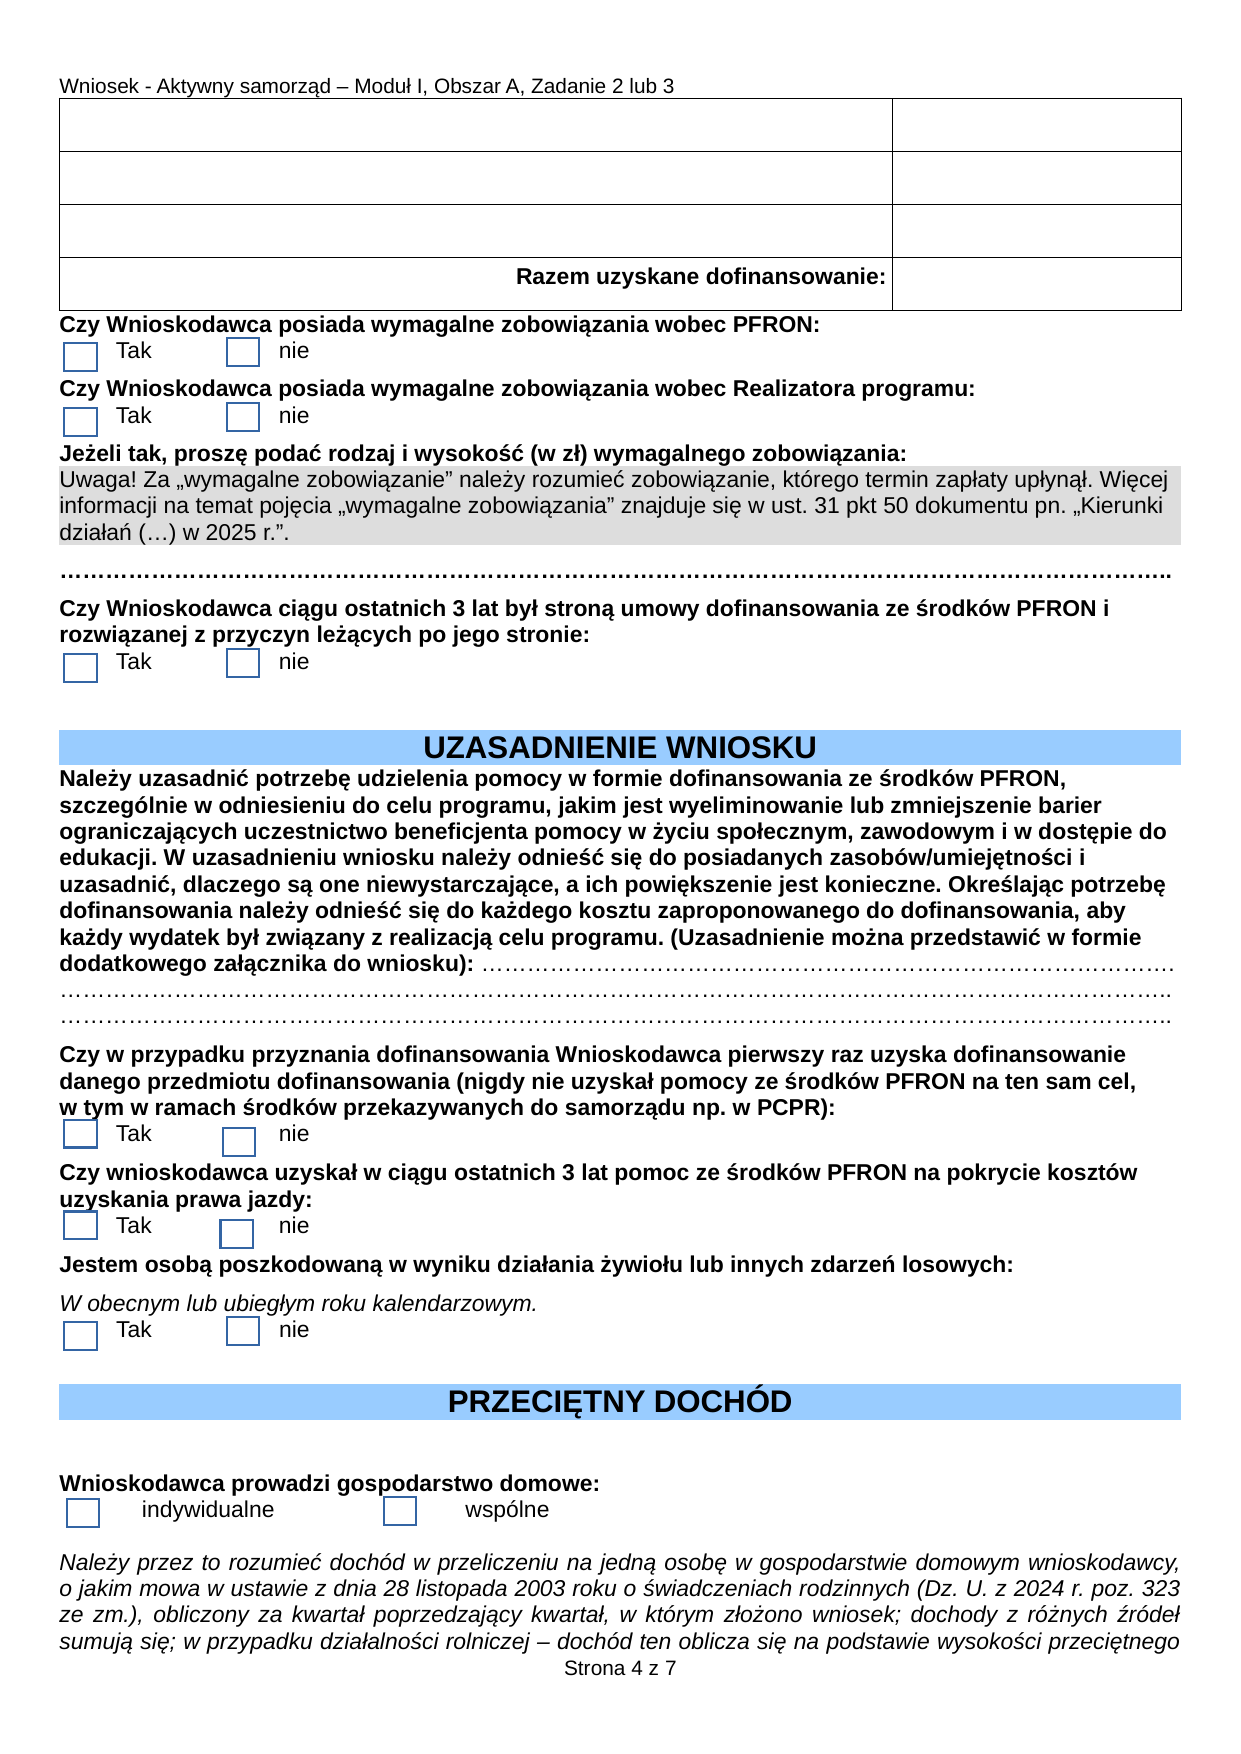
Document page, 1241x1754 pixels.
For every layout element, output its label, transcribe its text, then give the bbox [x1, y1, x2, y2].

text nie [260, 402, 1181, 428]
text Wnioskodawca prowadzi gospodarstwo domowe: [59, 1470, 1181, 1496]
text Tak [59, 337, 226, 363]
text Czy Wnioskodawca ciągu ostatnich 3 lat był stroną umowy dofinansowania ze środków PFRON i rozwiązanej z przyczyn leżących po jego stronie: [59, 595, 1181, 648]
text indywidualne [59, 1496, 383, 1522]
text nie [260, 648, 1181, 674]
text Tak [59, 1316, 226, 1342]
text Należy przez to rozumieć dochód w przeliczeniu na jedną osobę w gospodarstwie domowym wnioskodawcy, o jakim mowa w ustawie z dnia 28 listopada 2003 roku o świadczeniach rodzinnych (Dz. U. z 2024 r. poz. 323 ze zm.), obliczony za kwartał poprzedzający kwartał, w którym złożono wniosek; dochody z różnych źródeł sumują się; w przypadku działalności rolniczej – dochód ten oblicza się na podstawie wysokości przeciętnego [59, 1549, 1181, 1654]
table_cell [60, 99, 892, 151]
table_cell [60, 205, 892, 257]
text ……………………………………………………………………………………………………………………………….. [59, 557, 1181, 583]
text nie [260, 337, 1181, 363]
table_cell [893, 99, 1181, 151]
table_cell [60, 152, 892, 204]
subtitle UZASADNIENIE WNIOSKU [59, 730, 1181, 765]
table_cell [893, 152, 1181, 204]
text Czy w przypadku przyznania dofinansowania Wnioskodawca pierwszy raz uzyska dofinansowanie danego przedmiotu dofinansowania (nigdy nie uzyskał pomocy ze środków PFRON na ten sam cel, w tym w ramach środków przekazywanych do samorządu np. w PCPR): Tak nie [59, 1041, 1181, 1147]
table_cell [893, 205, 1181, 257]
text Czy Wnioskodawca posiada wymagalne zobowiązania wobec Realizatora programu: [59, 375, 1181, 402]
text Czy Wnioskodawca posiada wymagalne zobowiązania wobec PFRON: [59, 311, 1181, 337]
text Jeżeli tak, proszę podać rodzaj i wysokość (w zł) wymagalnego zobowiązania: [59, 440, 1181, 466]
text nie [260, 1316, 1181, 1342]
text Należy uzasadnić potrzebę udzielenia pomocy w formie dofinansowania ze środków PFRON, szczególnie w odniesieniu do celu programu, jakim jest wyeliminowanie lub zmniejszenie barier ograniczających uczestnictwo beneficjenta pomocy w życiu społecznym, zawodowym i w dostępie do edukacji. W uzasadnieniu wniosku należy odnieść się do posiadanych zasobów/umiejętności i uzasadnić, dlaczego są one niewystarczające, a ich powiększenie jest konieczne. Określając potrzebę dofinansowania należy odnieść się do każdego kosztu zaproponowanego do dofinansowania, aby każdy wydatek był związany z realizacją celu programu. (Uzasadnienie można przedstawić w formie dodatkowego załącznika do wniosku): ………………………………………………………………………………. ………………………………………………………………………………………………………………………………..……………………………………………………………………………………………………………………………….. [59, 765, 1181, 1029]
text W obecnym lub ubiegłym roku kalendarzowym. [59, 1290, 1181, 1316]
text Tak [59, 648, 226, 674]
table_cell Razem uzyskane dofinansowanie: [60, 258, 892, 310]
text Jestem osobą poszkodowaną w wyniku działania żywiołu lub innych zdarzeń losowych: [59, 1251, 1181, 1277]
text Uwaga! Za „wymagalne zobowiązanie” należy rozumieć zobowiązanie, którego termin zapłaty upłynął. Więcej informacji na temat pojęcia „wymagalne zobowiązania” znajduje się w ust. 31 pkt 50 dokumentu pn. „Kierunki działań (…) w 2025 r.”. [59, 466, 1181, 545]
text Tak [59, 402, 226, 428]
text Czy wnioskodawca uzyskał w ciągu ostatnich 3 lat pomoc ze środków PFRON na pokrycie kosztów uzyskania prawa jazdy: Tak nie [59, 1159, 1181, 1238]
text wspólne [417, 1496, 1181, 1522]
table_cell [893, 258, 1181, 310]
subtitle PRZECIĘTNY DOCHÓD [59, 1384, 1181, 1420]
